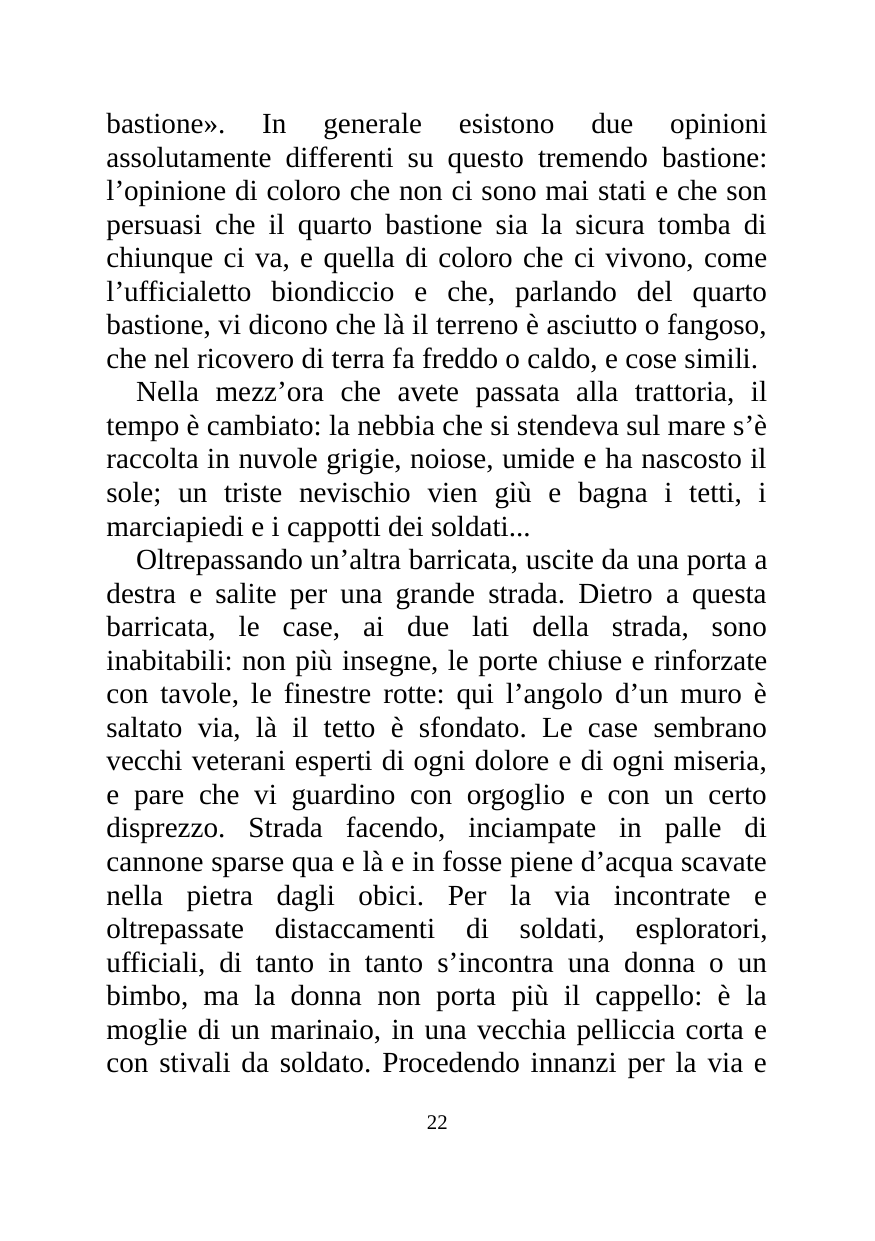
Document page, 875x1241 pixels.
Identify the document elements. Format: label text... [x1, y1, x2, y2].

text bastione». In generale esistono due opinioni assolutamente differenti su questo tremendo bastione: l’opinione di coloro che non ci sono mai stati e che son persuasi che il quarto bastione sia la sicura tomba di chiunque ci va, e quella di coloro che ci vivono, come l’ufficialetto biondiccio e che, parlando del quarto bastione, vi dicono che là il terreno è asciutto o fangoso, che nel ricovero di terra fa freddo o caldo, e cose simili. [106, 106, 768, 374]
text Nella mezz’ora che avete passata alla trattoria, il tempo è cambiato: la nebbia che si stendeva sul mare s’è raccolta in nuvole grigie, noiose, umide e ha nascosto il sole; un triste nevischio vien giù e bagna i tetti, i marciapiedi e i cappotti dei soldati... [106, 374, 768, 542]
text Oltrepassando un’altra barricata, uscite da una porta a destra e salite per una grande strada. Dietro a questa barricata, le case, ai due lati della strada, sono inabitabili: non più insegne, le porte chiuse e rinforzate con tavole, le finestre rotte: qui l’angolo d’un muro è saltato via, là il tetto è sfondato. Le case sembrano vecchi veterani esperti di ogni dolore e di ogni miseria, e pare che vi guardino con orgoglio e con un certo disprezzo. Strada facendo, inciampate in palle di cannone sparse qua e là e in fosse piene d’acqua scavate nella pietra dagli obici. Per la via incontrate e oltrepassate distaccamenti di soldati, esploratori, ufficiali, di tanto in tanto s’incontra una donna o un bimbo, ma la donna non porta più il cappello: è la moglie di un marinaio, in una vecchia pelliccia corta e con stivali da soldato. Procedendo innanzi per la via e [106, 542, 768, 1079]
